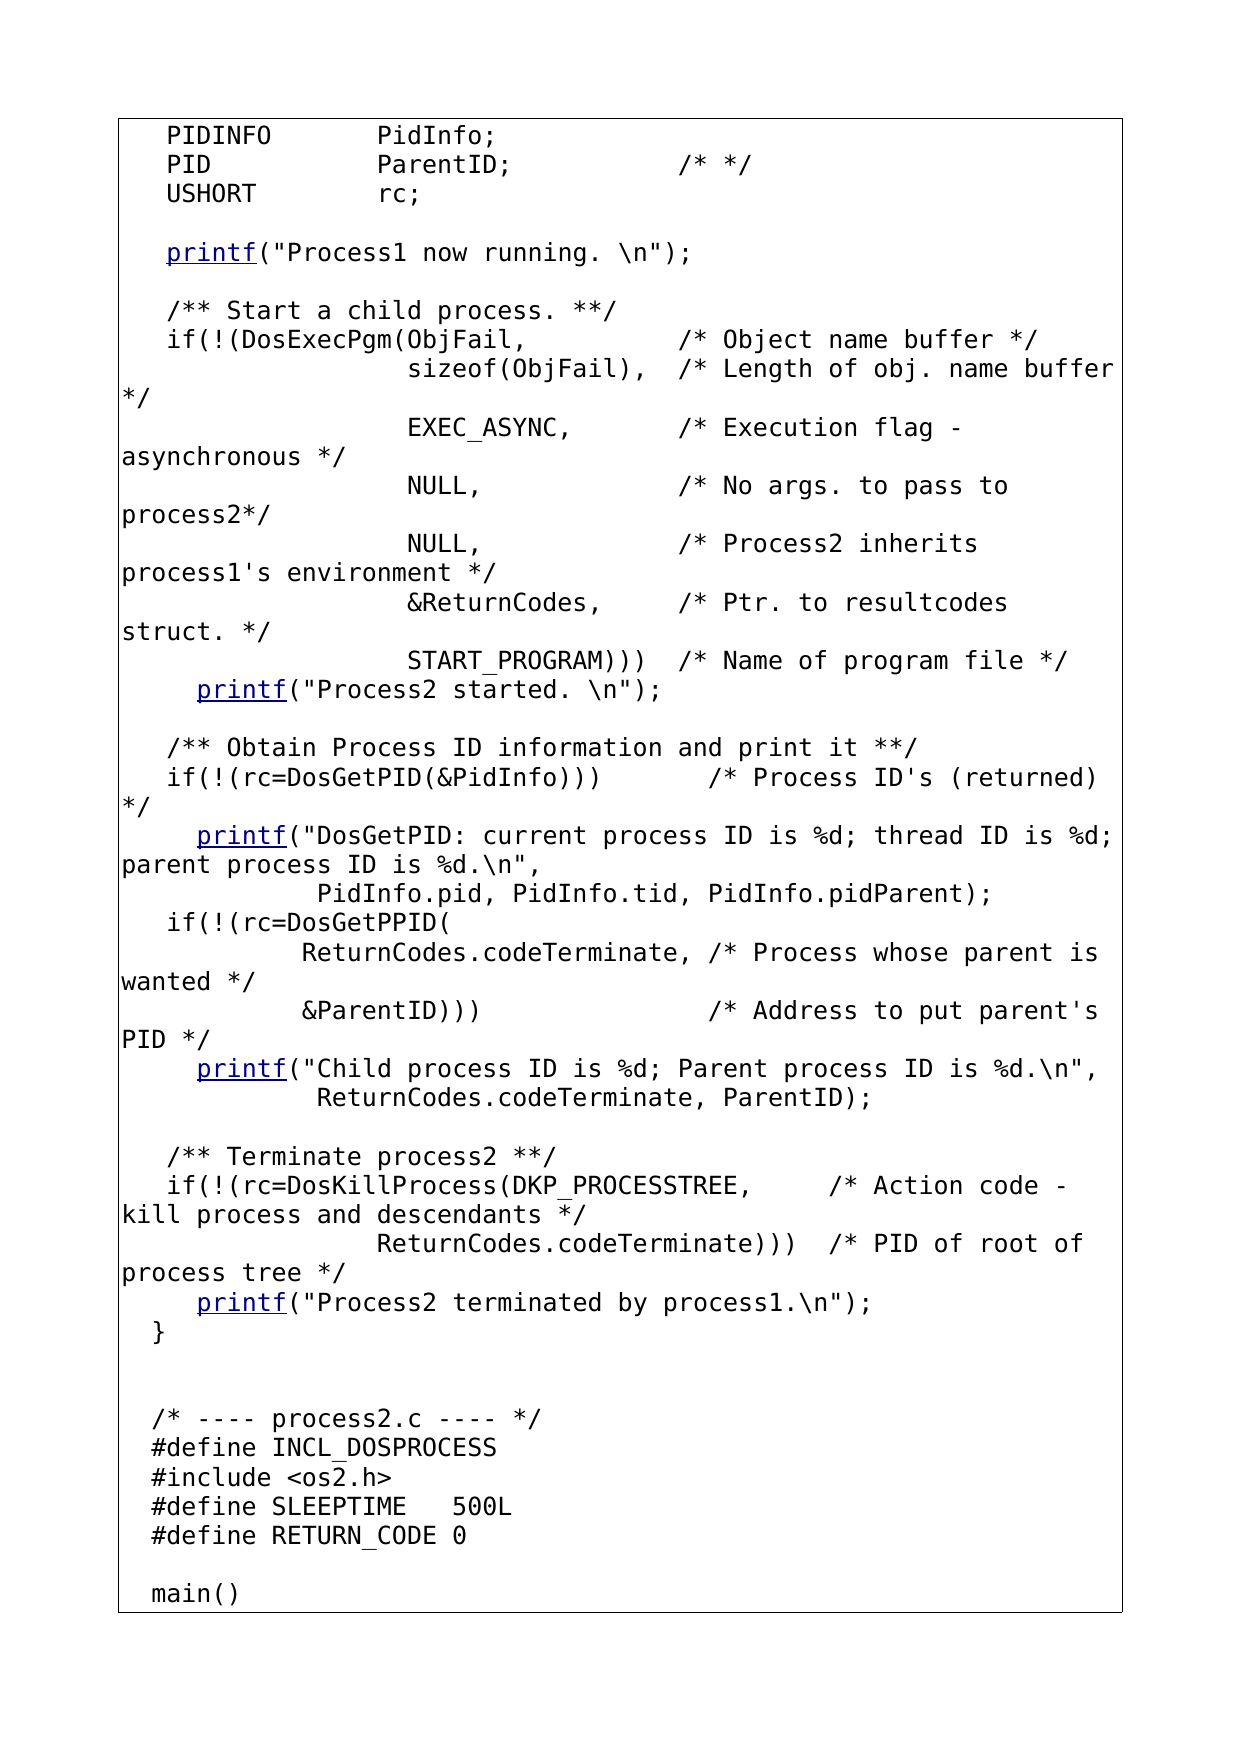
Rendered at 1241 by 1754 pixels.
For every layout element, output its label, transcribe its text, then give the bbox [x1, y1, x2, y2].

table_header PIDINFO PidInfo; PID ParentID; /* */ USHORT rc; printf("Process1 now running. \n"); /** Start a child process. **/ if(!(DosExecPgm(ObjFail, /* Object name buffer */ sizeof(ObjFail), /* Length of obj. name buffer */ EXEC_ASYNC, /* Execution flag - asynchronous */ NULL, /* No args. to pass to process2*/ NULL, /* Process2 inherits process1's environment */ &ReturnCodes, /* Ptr. to resultcodes struct. */ START_PROGRAM))) /* Name of program file */ printf("Process2 started. \n"); /** Obtain Process ID information and print it **/ if(!(rc=DosGetPID(&PidInfo))) /* Process ID's (returned) */ printf("DosGetPID: current process ID is %d; thread ID is %d; parent process ID is %d.\n", PidInfo.pid, PidInfo.tid, PidInfo.pidParent); if(!(rc=DosGetPPID( ReturnCodes.codeTerminate, /* Process whose parent is wanted */ &ParentID))) /* Address to put parent's PID */ printf("Child process ID is %d; Parent process ID is %d.\n", ReturnCodes.codeTerminate, ParentID); /** Terminate process2 **/ if(!(rc=DosKillProcess(DKP_PROCESSTREE, /* Action code - kill process and descendants */ ReturnCodes.codeTerminate))) /* PID of root of process tree */ printf("Process2 terminated by process1.\n"); } /* ---- process2.c ---- */ #define INCL_DOSPROCESS #include <os2.h> #define SLEEPTIME 500L #define RETURN_CODE 0 main() [119, 119, 1122, 1612]
